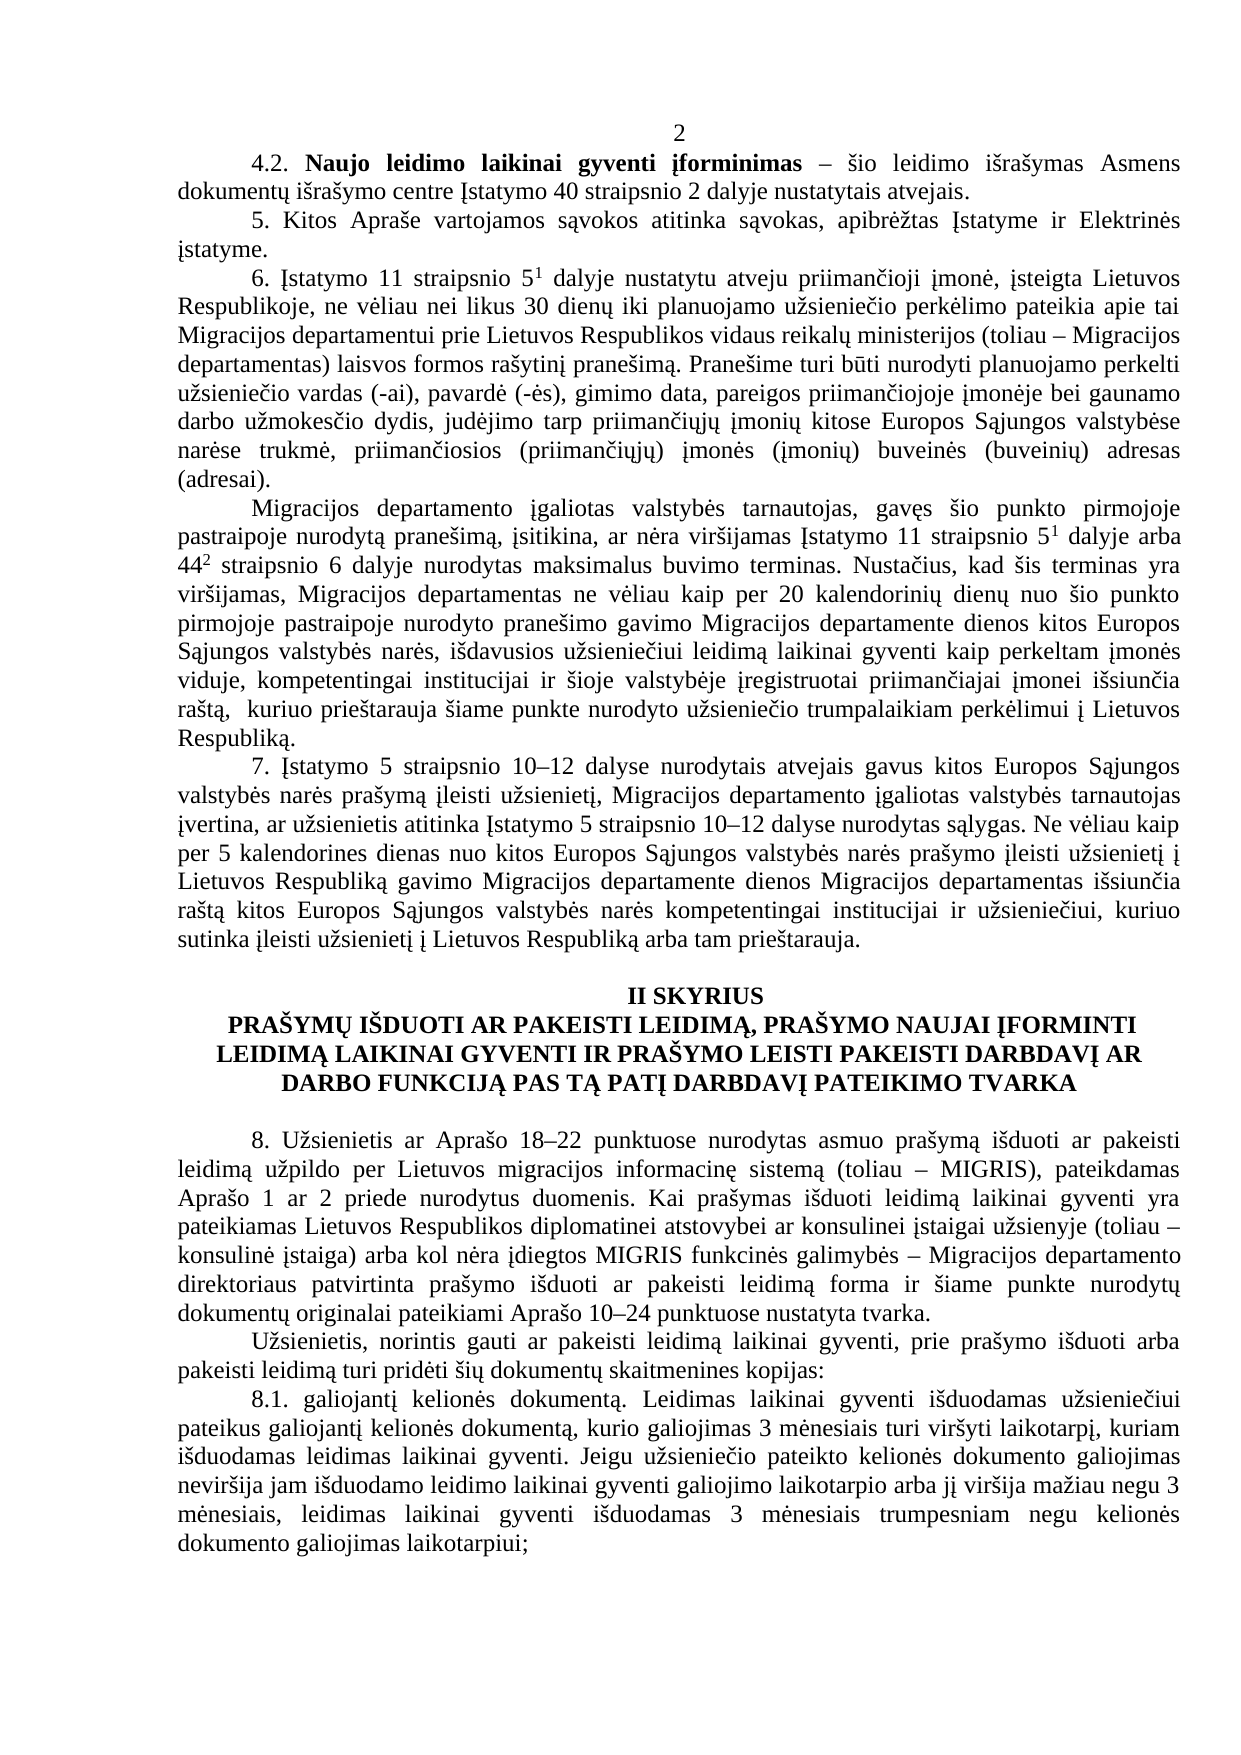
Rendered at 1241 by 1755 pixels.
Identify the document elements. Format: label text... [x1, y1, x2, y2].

text II SKYRIUS [177, 981, 1181, 1010]
text 8. Užsienietis ar Aprašo 18–22 punktuose nurodytas asmuo prašymą išduoti ar pakeisti leidimą užpildo per Lietuvos migracijos informacinę sistemą (toliau – MIGRIS), pateikdamas Aprašo 1 ar 2 priede nurodytus duomenis. Kai prašymas išduoti leidimą laikinai gyventi yra pateikiamas Lietuvos Respublikos diplomatinei atstovybei ar konsulinei įstaigai užsienyje (toliau – konsulinė įstaiga) arba kol nėra įdiegtos MIGRIS funkcinės galimybės – Migracijos departamento direktoriaus patvirtinta prašymo išduoti ar pakeisti leidimą forma ir šiame punkte nurodytų dokumentų originalai pateikiami Aprašo 10–24 punktuose nustatyta tvarka. [177, 1125, 1181, 1326]
text Migracijos departamento įgaliotas valstybės tarnautojas, gavęs šio punkto pirmojoje pastraipoje nurodytą pranešimą, įsitikina, ar nėra viršijamas Įstatymo 11 straipsnio 51 dalyje arba 442 straipsnio 6 dalyje nurodytas maksimalus buvimo terminas. Nustačius, kad šis terminas yra viršijamas, Migracijos departamentas ne vėliau kaip per 20 kalendorinių dienų nuo šio punkto pirmojoje pastraipoje nurodyto pranešimo gavimo Migracijos departamente dienos kitos Europos Sąjungos valstybės narės, išdavusios užsieniečiui leidimą laikinai gyventi kaip perkeltam įmonės viduje, kompetentingai institucijai ir šioje valstybėje įregistruotai priimančiajai įmonei išsiunčia raštą, kuriuo prieštarauja šiame punkte nurodyto užsieniečio trumpalaikiam perkėlimui į Lietuvos Respubliką. [177, 493, 1181, 751]
text 5. Kitos Apraše vartojamos sąvokos atitinka sąvokas, apibrėžtas Įstatyme ir Elektrinės įstatyme. [177, 205, 1181, 263]
text 4.2. Naujo leidimo laikinai gyventi įforminimas – šio leidimo išrašymas Asmens dokumentų išrašymo centre Įstatymo 40 straipsnio 2 dalyje nustatytais atvejais. [177, 148, 1181, 205]
text 8.1. galiojantį kelionės dokumentą. Leidimas laikinai gyventi išduodamas užsieniečiui pateikus galiojantį kelionės dokumentą, kurio galiojimas 3 mėnesiais turi viršyti laikotarpį, kuriam išduodamas leidimas laikinai gyventi. Jeigu užsieniečio pateikto kelionės dokumento galiojimas neviršija jam išduodamo leidimo laikinai gyventi galiojimo laikotarpio arba jį viršija mažiau negu 3 mėnesiais, leidimas laikinai gyventi išduodamas 3 mėnesiais trumpesniam negu kelionės dokumento galiojimas laikotarpiui; [177, 1384, 1181, 1556]
text 7. Įstatymo 5 straipsnio 10–12 dalyse nurodytais atvejais gavus kitos Europos Sąjungos valstybės narės prašymą įleisti užsienietį, Migracijos departamento įgaliotas valstybės tarnautojas įvertina, ar užsienietis atitinka Įstatymo 5 straipsnio 10–12 dalyse nurodytas sąlygas. Ne vėliau kaip per 5 kalendorines dienas nuo kitos Europos Sąjungos valstybės narės prašymo įleisti užsienietį į Lietuvos Respubliką gavimo Migracijos departamente dienos Migracijos departamentas išsiunčia raštą kitos Europos Sąjungos valstybės narės kompetentingai institucijai ir užsieniečiui, kuriuo sutinka įleisti užsienietį į Lietuvos Respubliką arba tam prieštarauja. [177, 751, 1181, 953]
text PRAŠYMų IŠDUOTI AR PAKEISTI LEIDIMĄ, PRAŠYMO NAUJAI ĮFORMINTI LEIDIMĄ LAIKINAI GYVENTI IR PRAŠYMO LEISTI PAKEISTI DARBDAVĮ AR DARBO FUNKCIJĄ PAS TĄ PATĮ DARBDAVĮ PATEIKIMo TVARKA [177, 1010, 1181, 1096]
text Užsienietis, norintis gauti ar pakeisti leidimą laikinai gyventi, prie prašymo išduoti arba pakeisti leidimą turi pridėti šių dokumentų skaitmenines kopijas: [177, 1326, 1181, 1384]
text 6. Įstatymo 11 straipsnio 51 dalyje nustatytu atveju priimančioji įmonė, įsteigta Lietuvos Respublikoje, ne vėliau nei likus 30 dienų iki planuojamo užsieniečio perkėlimo pateikia apie tai Migracijos departamentui prie Lietuvos Respublikos vidaus reikalų ministerijos (toliau – Migracijos departamentas) laisvos formos rašytinį pranešimą. Pranešime turi būti nurodyti planuojamo perkelti užsieniečio vardas (-ai), pavardė (-ės), gimimo data, pareigos priimančiojoje įmonėje bei gaunamo darbo užmokesčio dydis, judėjimo tarp priimančiųjų įmonių kitose Europos Sąjungos valstybėse narėse trukmė, priimančiosios (priimančiųjų) įmonės (įmonių) buveinės (buveinių) adresas (adresai). [177, 263, 1181, 493]
